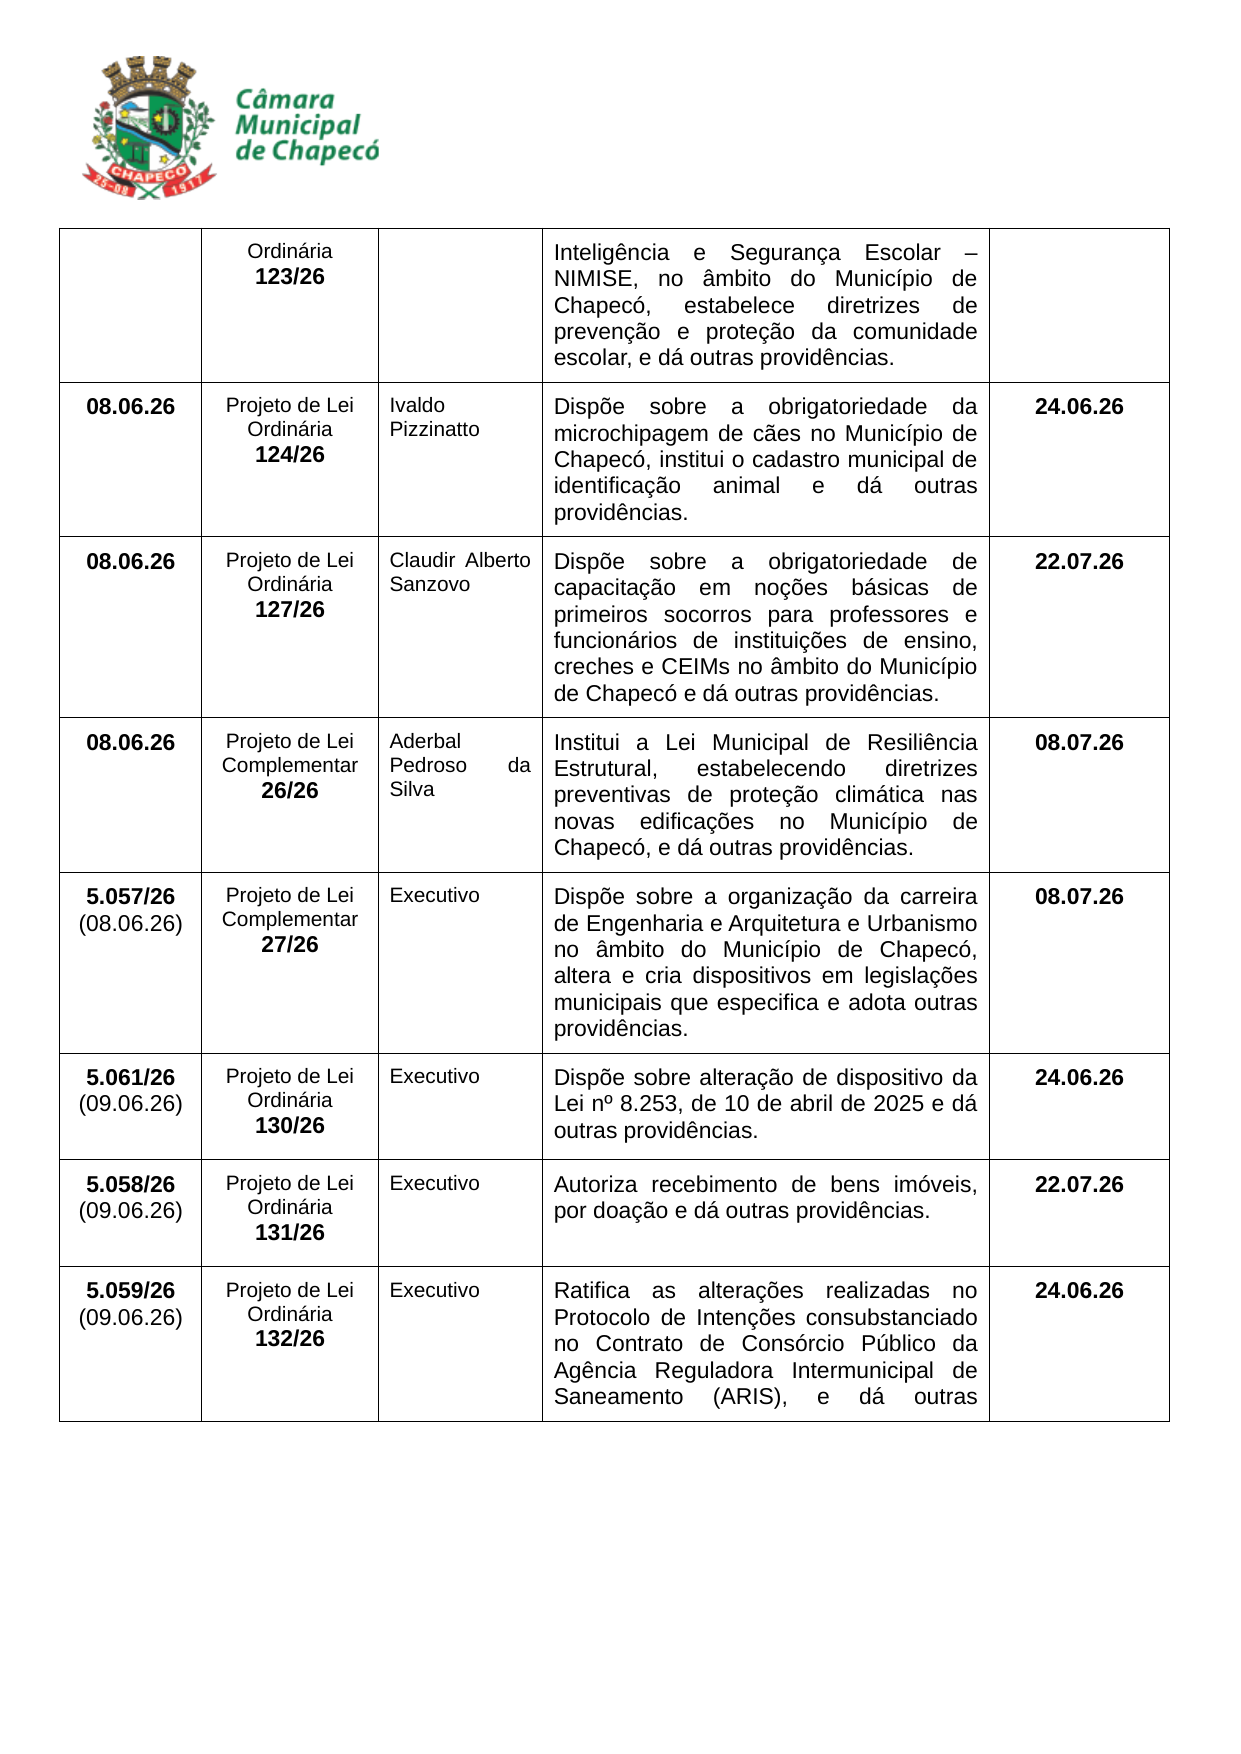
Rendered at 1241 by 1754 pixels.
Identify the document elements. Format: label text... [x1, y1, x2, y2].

picture [81, 56, 379, 200]
table_cell [990, 229, 1169, 382]
table_cell 08.06.26 [60, 383, 201, 536]
table_cell Projeto de Lei Ordinária 132/26 [202, 1267, 378, 1421]
table_cell Executivo [379, 873, 542, 1052]
table_cell Ordinária 123/26 [202, 229, 378, 382]
table_cell 5.059/26 (09.06.26) [60, 1267, 201, 1421]
table_cell Ratifica as alterações realizadas no Protocolo de Intenções consubstanciado no Contrato de Consórcio Público da Agência Reguladora Intermunicipal de Saneamento (ARIS), e dá outras [543, 1267, 989, 1421]
table_cell Executivo [379, 1054, 542, 1159]
table_cell 22.07.26 [990, 1160, 1169, 1266]
table_cell 5.061/26 (09.06.26) [60, 1054, 201, 1159]
table_cell Executivo [379, 1267, 542, 1421]
table_cell Executivo [379, 1160, 542, 1266]
table_cell 22.07.26 [990, 537, 1169, 717]
table_cell Autoriza recebimento de bens imóveis, por doação e dá outras providências. [543, 1160, 989, 1266]
table_cell 08.07.26 [990, 873, 1169, 1052]
table_cell [379, 229, 542, 382]
table_cell Ivaldo Pizzinatto [379, 383, 542, 536]
table_cell Dispõe sobre a organização da carreira de Engenharia e Arquitetura e Urbanismo no âmbito do Município de Chapecó, altera e cria dispositivos em legislações municipais que especifica e adota outras providências. [543, 873, 989, 1052]
table_cell Dispõe sobre a obrigatoriedade de capacitação em noções básicas de primeiros socorros para professores e funcionários de instituições de ensino, creches e CEIMs no âmbito do Município de Chapecó e dá outras providências. [543, 537, 989, 717]
table_cell Dispõe sobre alteração de dispositivo da Lei nº 8.253, de 10 de abril de 2025 e dá outras providências. [543, 1054, 989, 1159]
table_cell Projeto de Lei Ordinária 130/26 [202, 1054, 378, 1159]
table_cell 24.06.26 [990, 1267, 1169, 1421]
table_cell Dispõe sobre a obrigatoriedade da microchipagem de cães no Município de Chapecó, institui o cadastro municipal de identificação animal e dá outras providências. [543, 383, 989, 536]
table_cell Inteligência e Segurança Escolar – NIMISE, no âmbito do Município de Chapecó, estabelece diretrizes de prevenção e proteção da comunidade escolar, e dá outras providências. [543, 229, 989, 382]
table_cell Aderbal Pedroso da Silva [379, 718, 542, 872]
table_cell Claudir Alberto Sanzovo [379, 537, 542, 717]
table_cell Projeto de Lei Ordinária 127/26 [202, 537, 378, 717]
table_cell 08.07.26 [990, 718, 1169, 872]
table_cell Projeto de Lei Ordinária 124/26 [202, 383, 378, 536]
table_cell 5.057/26 (08.06.26) [60, 873, 201, 1052]
table_cell Projeto de Lei Ordinária 131/26 [202, 1160, 378, 1266]
table_cell 5.058/26 (09.06.26) [60, 1160, 201, 1266]
table_cell 08.06.26 [60, 718, 201, 872]
table_cell Projeto de Lei Complementar 27/26 [202, 873, 378, 1052]
table_cell Projeto de Lei Complementar 26/26 [202, 718, 378, 872]
table_cell 24.06.26 [990, 1054, 1169, 1159]
table_cell [60, 229, 201, 382]
table_cell 08.06.26 [60, 537, 201, 717]
table_cell Institui a Lei Municipal de Resiliência Estrutural, estabelecendo diretrizes preventivas de proteção climática nas novas edificações no Município de Chapecó, e dá outras providências. [543, 718, 989, 872]
table_cell 24.06.26 [990, 383, 1169, 536]
